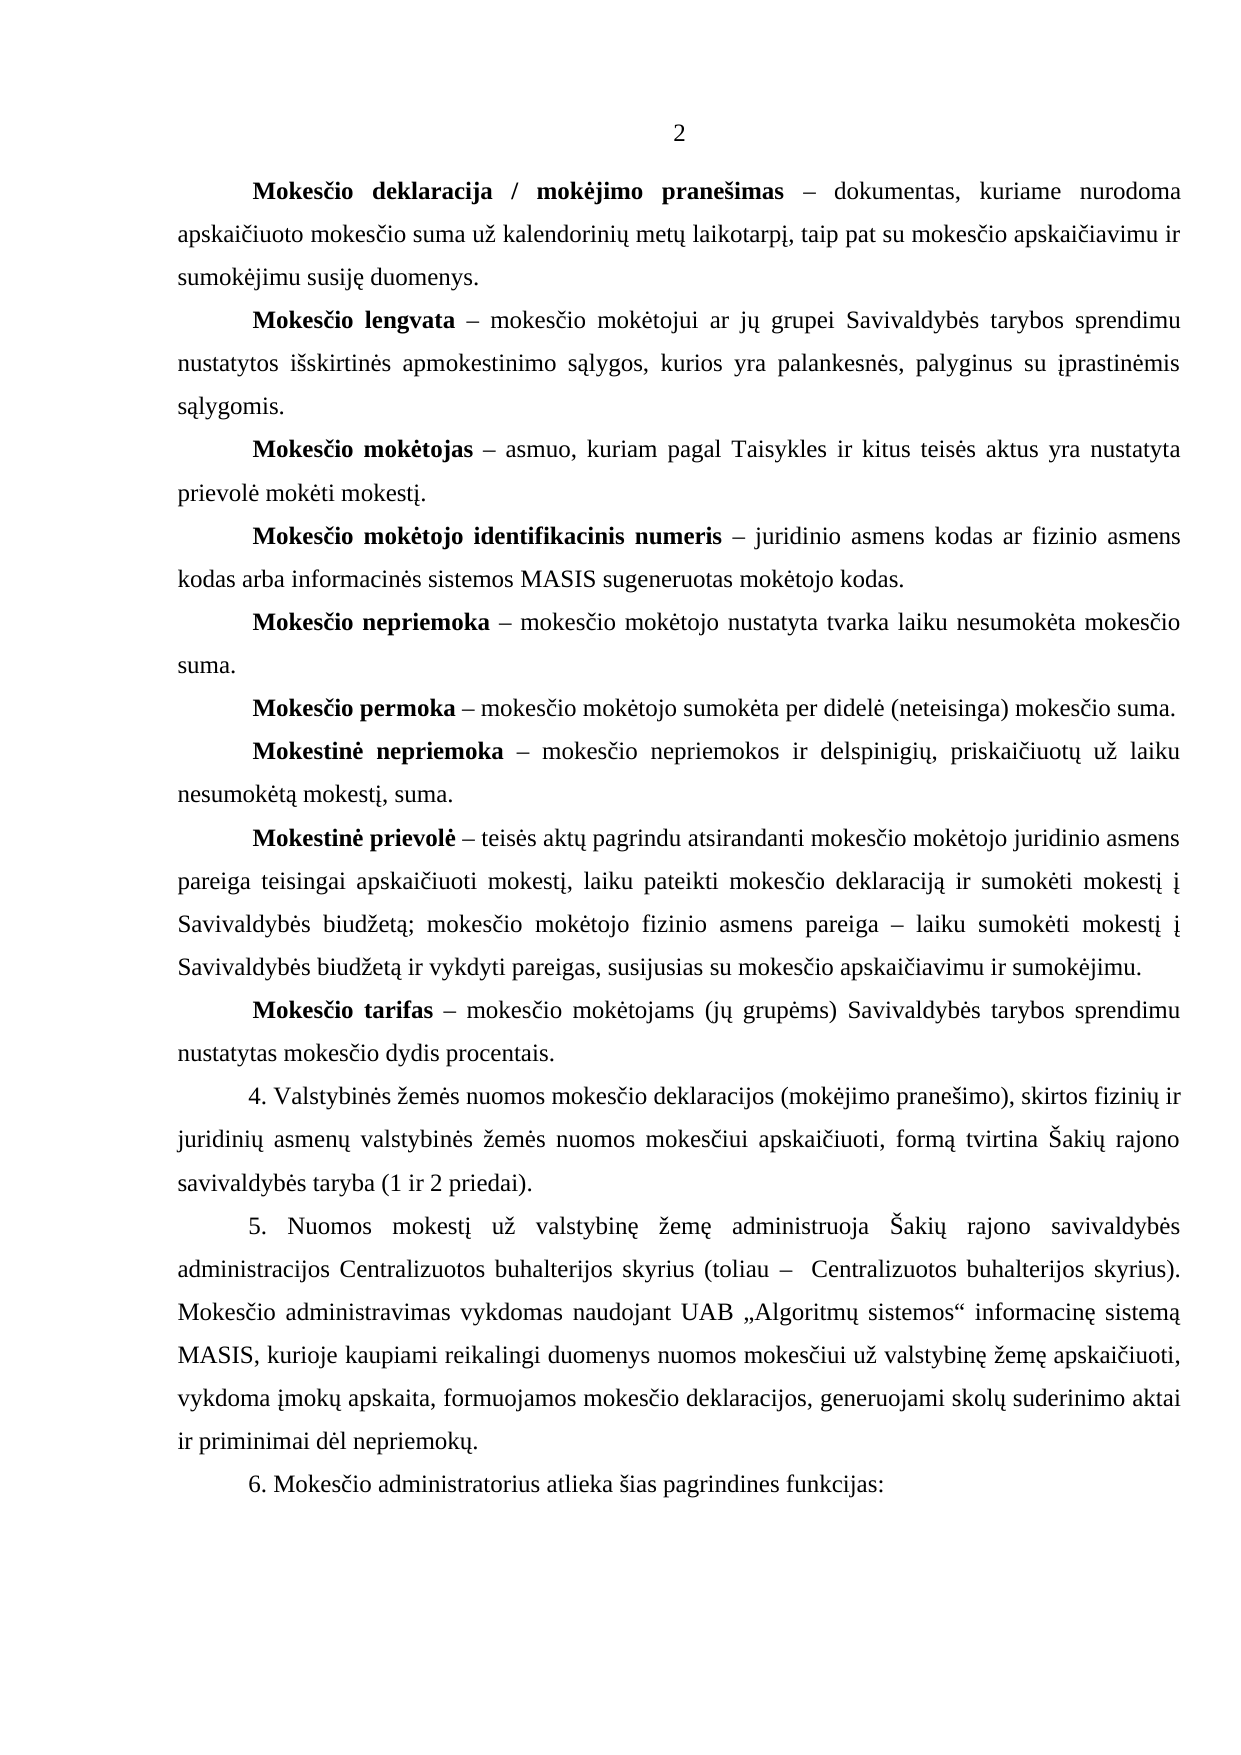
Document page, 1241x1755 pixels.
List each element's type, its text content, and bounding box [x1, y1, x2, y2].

text 6. Mokesčio administratorius atlieka šias pagrindines funkcijas: [177, 1469, 1181, 1498]
text 5. Nuomos mokestį už valstybinę žemę administruoja Šakių rajono savivaldybės administracijos Centralizuotos buhalterijos skyrius (toliau – Centralizuotos buhalterijos skyrius). Mokesčio administravimas vykdomas naudojant UAB „Algoritmų sistemos“ informacinę sistemą MASIS, kurioje kaupiami reikalingi duomenys nuomos mokesčiui už valstybinę žemę apskaičiuoti, vykdoma įmokų apskaita, formuojamos mokesčio deklaracijos, generuojami skolų suderinimo aktai ir priminimai dėl nepriemokų. [177, 1211, 1181, 1455]
text Mokesčio permoka – mokesčio mokėtojo sumokėta per didelė (neteisinga) mokesčio suma. [177, 693, 1181, 722]
text Mokesčio mokėtojas – asmuo, kuriam pagal Taisykles ir kitus teisės aktus yra nustatyta prievolė mokėti mokestį. [177, 434, 1181, 506]
text 4. Valstybinės žemės nuomos mokesčio deklaracijos (mokėjimo pranešimo), skirtos fizinių ir juridinių asmenų valstybinės žemės nuomos mokesčiui apskaičiuoti, formą tvirtina Šakių rajono savivaldybės taryba (1 ir 2 priedai). [177, 1081, 1181, 1196]
text Mokesčio nepriemoka – mokesčio mokėtojo nustatyta tvarka laiku nesumokėta mokesčio suma. [177, 607, 1181, 679]
text Mokesčio deklaracija / mokėjimo pranešimas – dokumentas, kuriame nurodoma apskaičiuoto mokesčio suma už kalendorinių metų laikotarpį, taip pat su mokesčio apskaičiavimu ir sumokėjimu susiję duomenys. [177, 176, 1181, 291]
text Mokestinė prievolė – teisės aktų pagrindu atsirandanti mokesčio mokėtojo juridinio asmens pareiga teisingai apskaičiuoti mokestį, laiku pateikti mokesčio deklaraciją ir sumokėti mokestį į Savivaldybės biudžetą; mokesčio mokėtojo fizinio asmens pareiga – laiku sumokėti mokestį į Savivaldybės biudžetą ir vykdyti pareigas, susijusias su mokesčio apskaičiavimu ir sumokėjimu. [177, 823, 1181, 981]
text Mokestinė nepriemoka – mokesčio nepriemokos ir delspinigių, priskaičiuotų už laiku nesumokėtą mokestį, suma. [177, 736, 1181, 808]
text Mokesčio tarifas – mokesčio mokėtojams (jų grupėms) Savivaldybės tarybos sprendimu nustatytas mokesčio dydis procentais. [177, 995, 1181, 1067]
text Mokesčio mokėtojo identifikacinis numeris – juridinio asmens kodas ar fizinio asmens kodas arba informacinės sistemos MASIS sugeneruotas mokėtojo kodas. [177, 521, 1181, 593]
text Mokesčio lengvata – mokesčio mokėtojui ar jų grupei Savivaldybės tarybos sprendimu nustatytos išskirtinės apmokestinimo sąlygos, kurios yra palankesnės, palyginus su įprastinėmis sąlygomis. [177, 305, 1181, 420]
